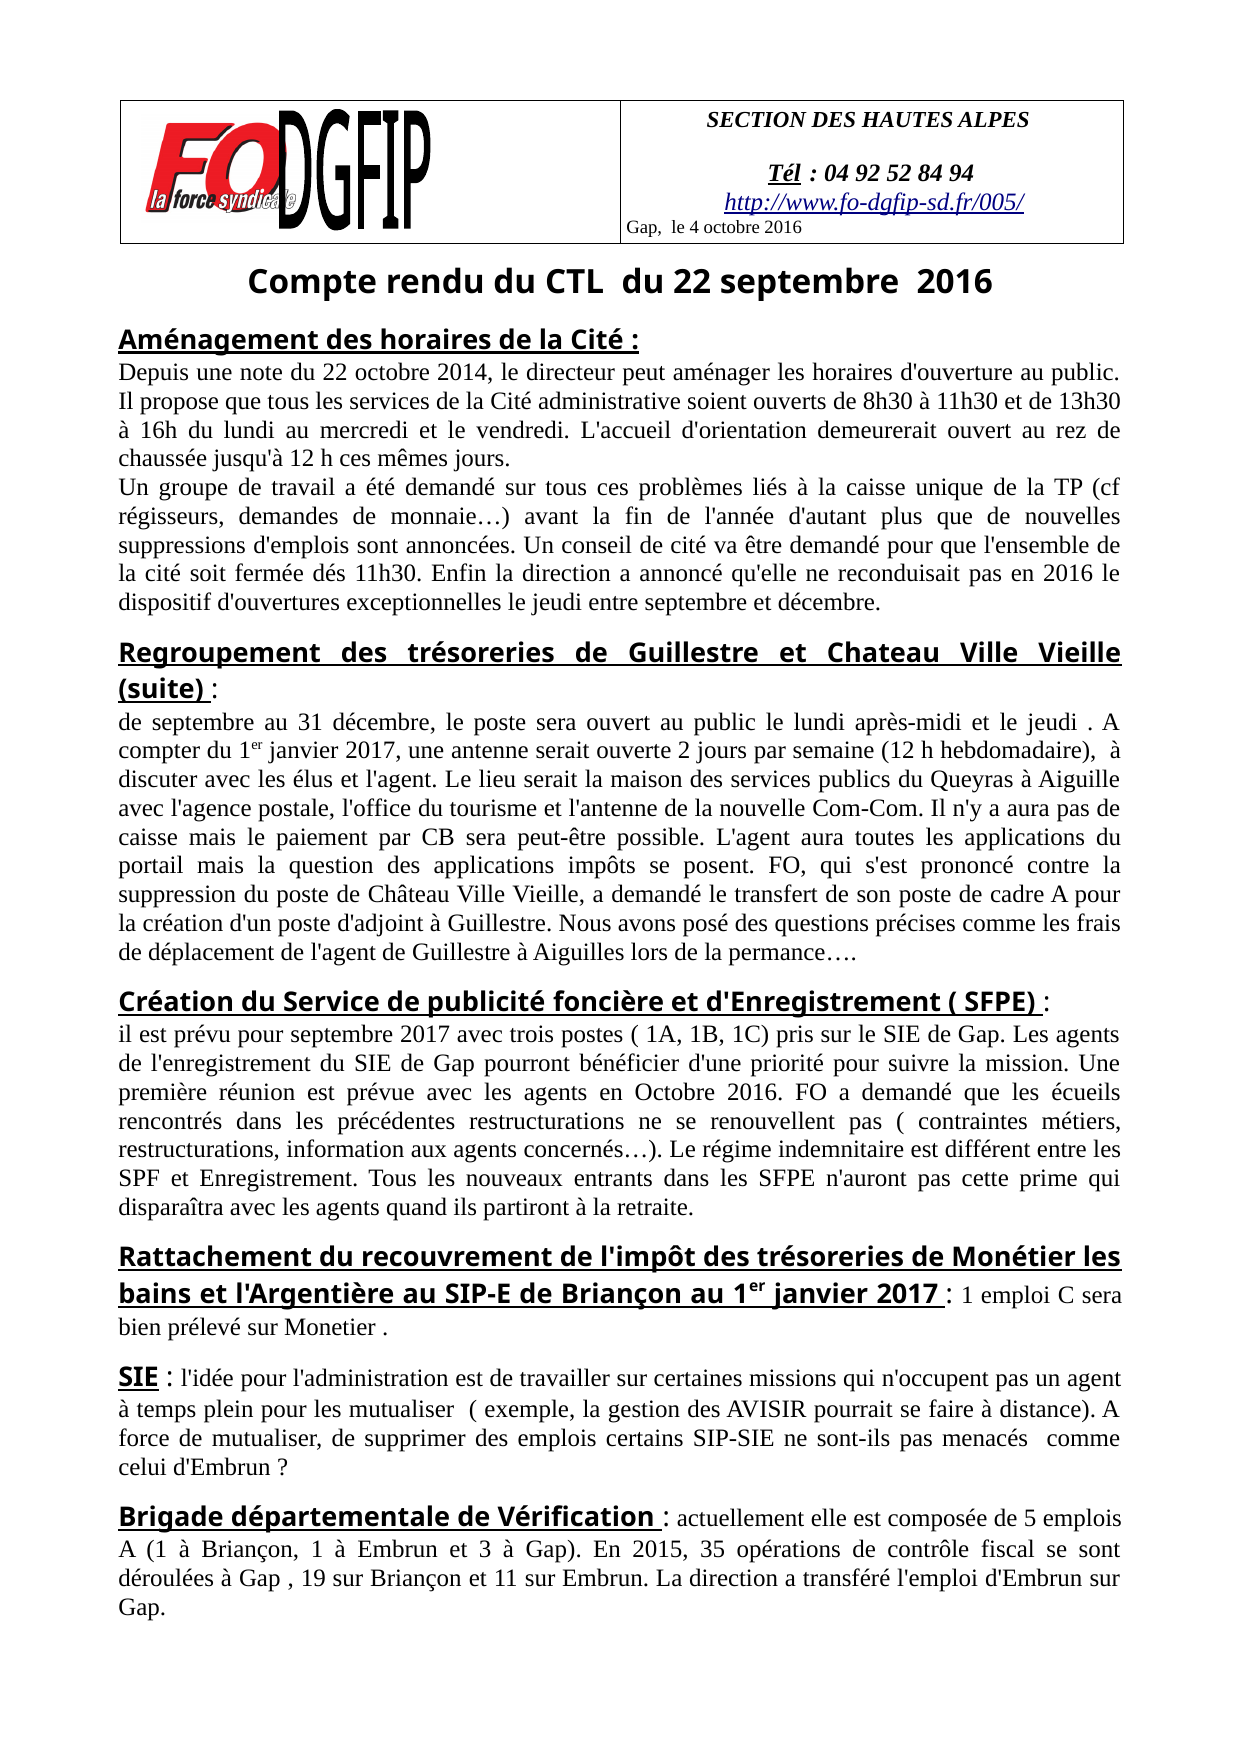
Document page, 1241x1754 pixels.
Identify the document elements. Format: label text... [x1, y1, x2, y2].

text Création du Service de publicité foncière et d'Enregistrement ( SFPE) : [118, 983, 1122, 1019]
text Rattachement du recouvrement de l'impôt des trésoreries de Monétier les [118, 1238, 1122, 1269]
text Brigade départementale de Vérification : actuellement elle est composée de 5 emplois A (1 à Briançon, 1 à Embrun et 3 à Gap). En 2015, 35 opérations de contrôle fiscal se sont déroulées à Gap , 19 sur Briançon et 11 sur Embrun. La direction a transféré l'emploi d'Embrun sur Gap. [118, 1498, 1122, 1621]
text (suite) : [118, 666, 1122, 707]
text SIE : l'idée pour l'administration est de travailler sur certaines missions qui n'occupent pas un agent à temps plein pour les mutualiser ( exemple, la gestion des AVISIR pourrait se faire à distance). A force de mutualiser, de supprimer des emplois certains SIP-SIE ne sont-ils pas menacés comme celui d'Embrun ? [118, 1357, 1122, 1481]
text Compte rendu du CTL du 22 septembre 2016 [118, 258, 1122, 303]
text bains et l'Argentière au SIP-E de Briançon au 1er janvier 2017 : 1 emploi C sera bien prélevé sur Monetier . [118, 1271, 1122, 1340]
text Regroupement des trésoreries de Guillestre et Chateau Ville Vieille [118, 633, 1122, 664]
text Un groupe de travail a été demandé sur tous ces problèmes liés à la caisse unique de la TP (cf régisseurs, demandes de monnaie…) avant la fin de l'année d'autant plus que de nouvelles suppressions d'emplois sont annoncées. Un conseil de cité va être demandé pour que l'ensemble de la cité soit fermée dés 11h30. Enfin la direction a annoncé qu'elle ne reconduisait pas en 2016 le dispositif d'ouvertures exceptionnelles le jeudi entre septembre et décembre. [118, 472, 1122, 616]
text il est prévu pour septembre 2017 avec trois postes ( 1A, 1B, 1C) pris sur le SIE de Gap. Les agents de l'enregistrement du SIE de Gap pourront bénéficier d'une priorité pour suivre la mission. Une première réunion est prévue avec les agents en Octobre 2016. FO a demandé que les écueils rencontrés dans les précédentes restructurations ne se renouvellent pas ( contraintes métiers, restructurations, information aux agents concernés…). Le régime indemnitaire est différent entre les SPF et Enregistrement. Tous les nouveaux entrants dans les SFPE n'auront pas cette prime qui disparaîtra avec les agents quand ils partiront à la retraite. [118, 1019, 1122, 1221]
text de septembre au 31 décembre, le poste sera ouvert au public le lundi après-midi et le jeudi . A compter du 1er janvier 2017, une antenne serait ouverte 2 jours par semaine (12 h hebdomadaire), à discuter avec les élus et l'agent. Le lieu serait la maison des services publics du Queyras à Aiguille avec l'agence postale, l'office du tourisme et l'antenne de la nouvelle Com-Com. Il n'y a aura pas de caisse mais le paiement par CB sera peut-être possible. L'agent aura toutes les applications du portail mais la question des applications impôts se posent. FO, qui s'est prononcé contre la suppression du poste de Château Ville Vieille, a demandé le transfert de son poste de cadre A pour la création d'un poste d'adjoint à Guillestre. Nous avons posé des questions précises comme les frais de déplacement de l'agent de Guillestre à Aiguilles lors de la permance…. [118, 707, 1122, 966]
text Depuis une note du 22 octobre 2014, le directeur peut aménager les horaires d'ouverture au public. Il propose que tous les services de la Cité administrative soient ouverts de 8h30 à 11h30 et de 13h30 à 16h du lundi au mercredi et le vendredi. L'accueil d'orientation demeurerait ouvert au rez de chaussée jusqu'à 12 h ces mêmes jours. [118, 357, 1122, 472]
text Aménagement des horaires de la Cité : [118, 320, 1122, 357]
table_header [121, 101, 620, 243]
table_header SECTION DES HAUTES ALPES Tél : 04 92 52 84 94 http://www.fo-dgfip-sd.fr/005/ Gap, le 4 octobre 2016 [621, 101, 1123, 243]
